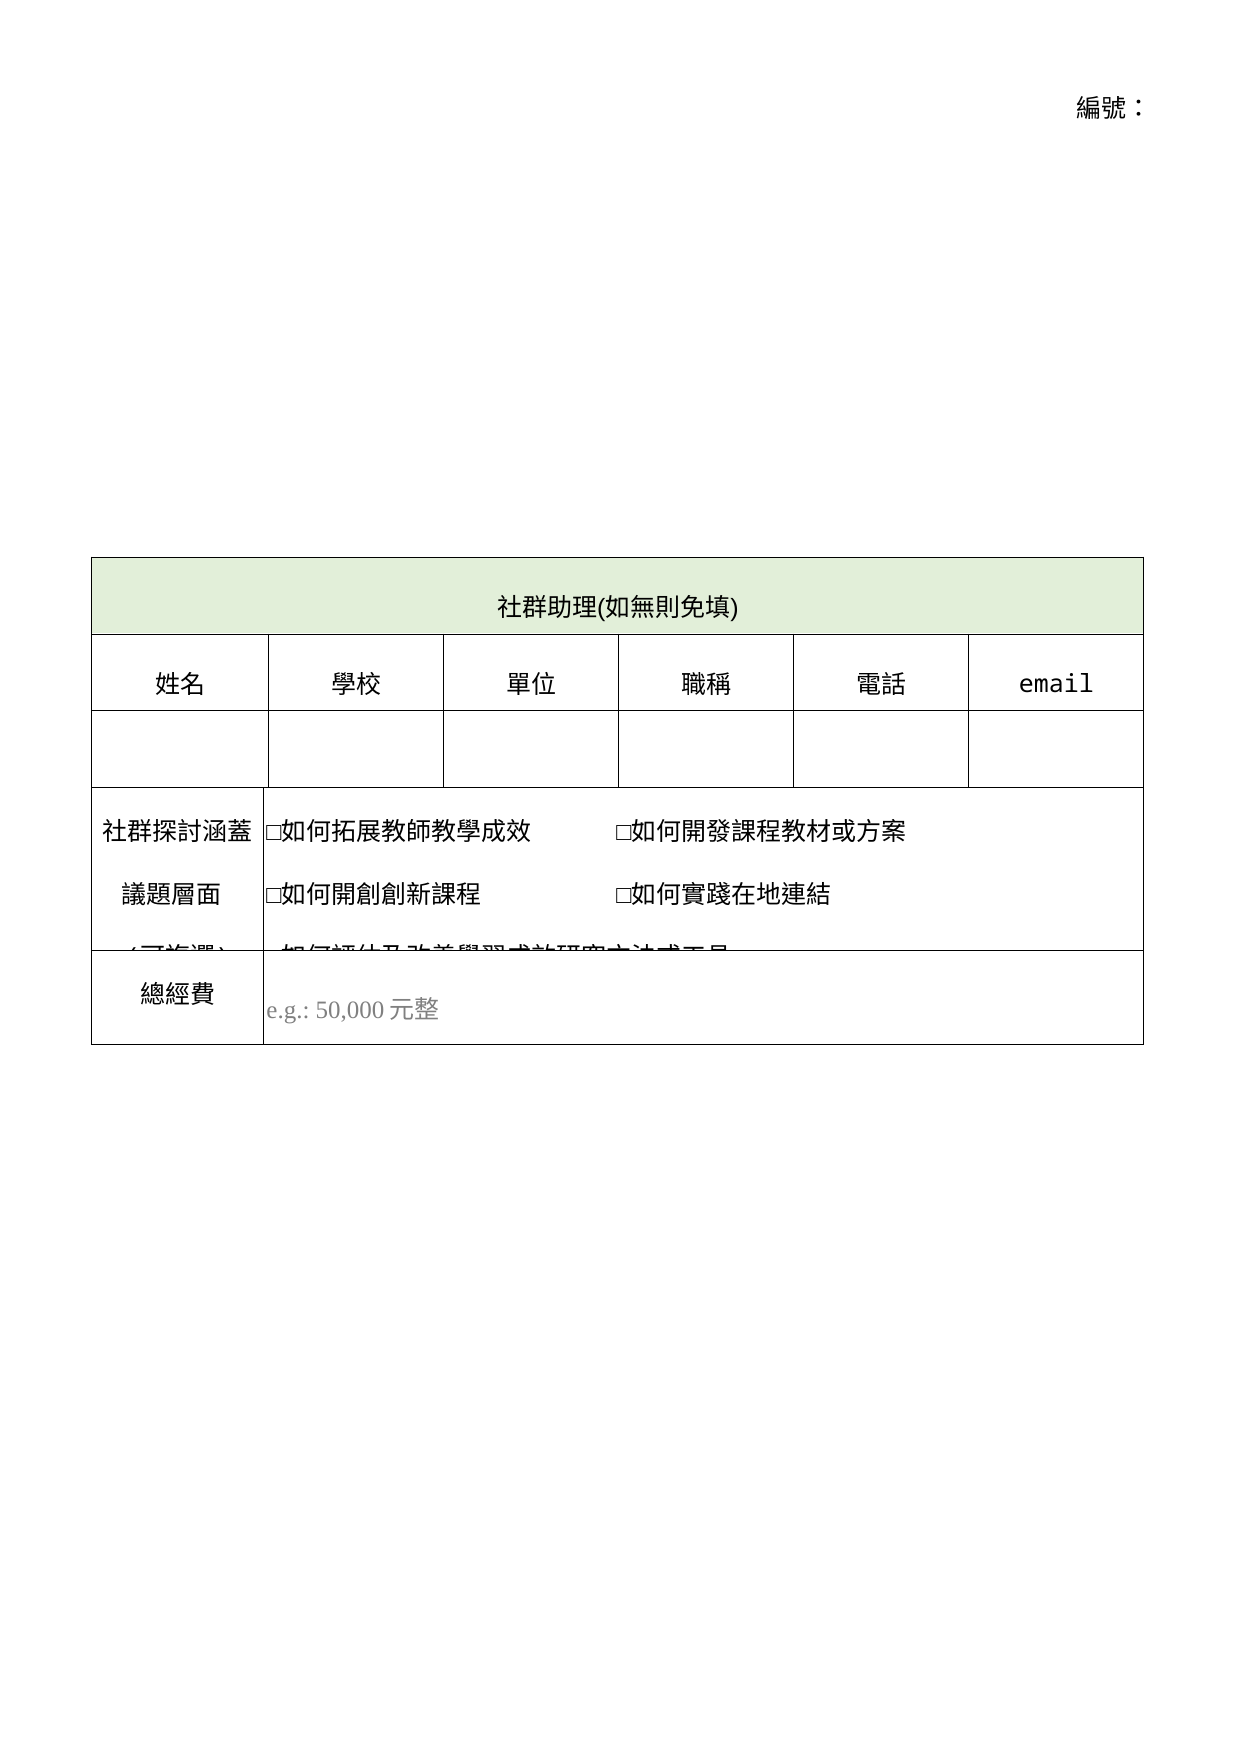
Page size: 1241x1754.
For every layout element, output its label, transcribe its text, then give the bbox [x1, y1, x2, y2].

table_cell [444, 711, 618, 787]
table_cell 社群探討涵蓋議題層面 (可複選) [92, 788, 263, 950]
table_cell e.g.: 50,000元整 [264, 951, 1143, 1044]
table_cell [92, 711, 268, 787]
table_cell [619, 711, 793, 787]
table_cell [269, 711, 443, 787]
table_cell 總經費 (上限5萬) [92, 951, 263, 1044]
table_cell [969, 711, 1143, 787]
table_cell □如何拓展教師教學成效 □如何開發課程教材或方案 □如何開創創新課程 □如何實踐在地連結 □如何評估及改善學習成效研究方法或工具 □行動研究與評量工具發展 □教學研究論文撰寫 □其他與教學實踐研究相關之議題：____________________________________ [264, 788, 1143, 950]
table_cell 電話 [794, 635, 968, 710]
table_cell 職稱 [619, 635, 793, 710]
table_cell 社群助理(如無則免填) [92, 558, 1143, 633]
table_cell email [969, 635, 1143, 710]
table_cell 單位 [444, 635, 618, 710]
table_cell 學校 [269, 635, 443, 710]
table_cell 姓名 [92, 635, 268, 710]
table_cell [794, 711, 968, 787]
